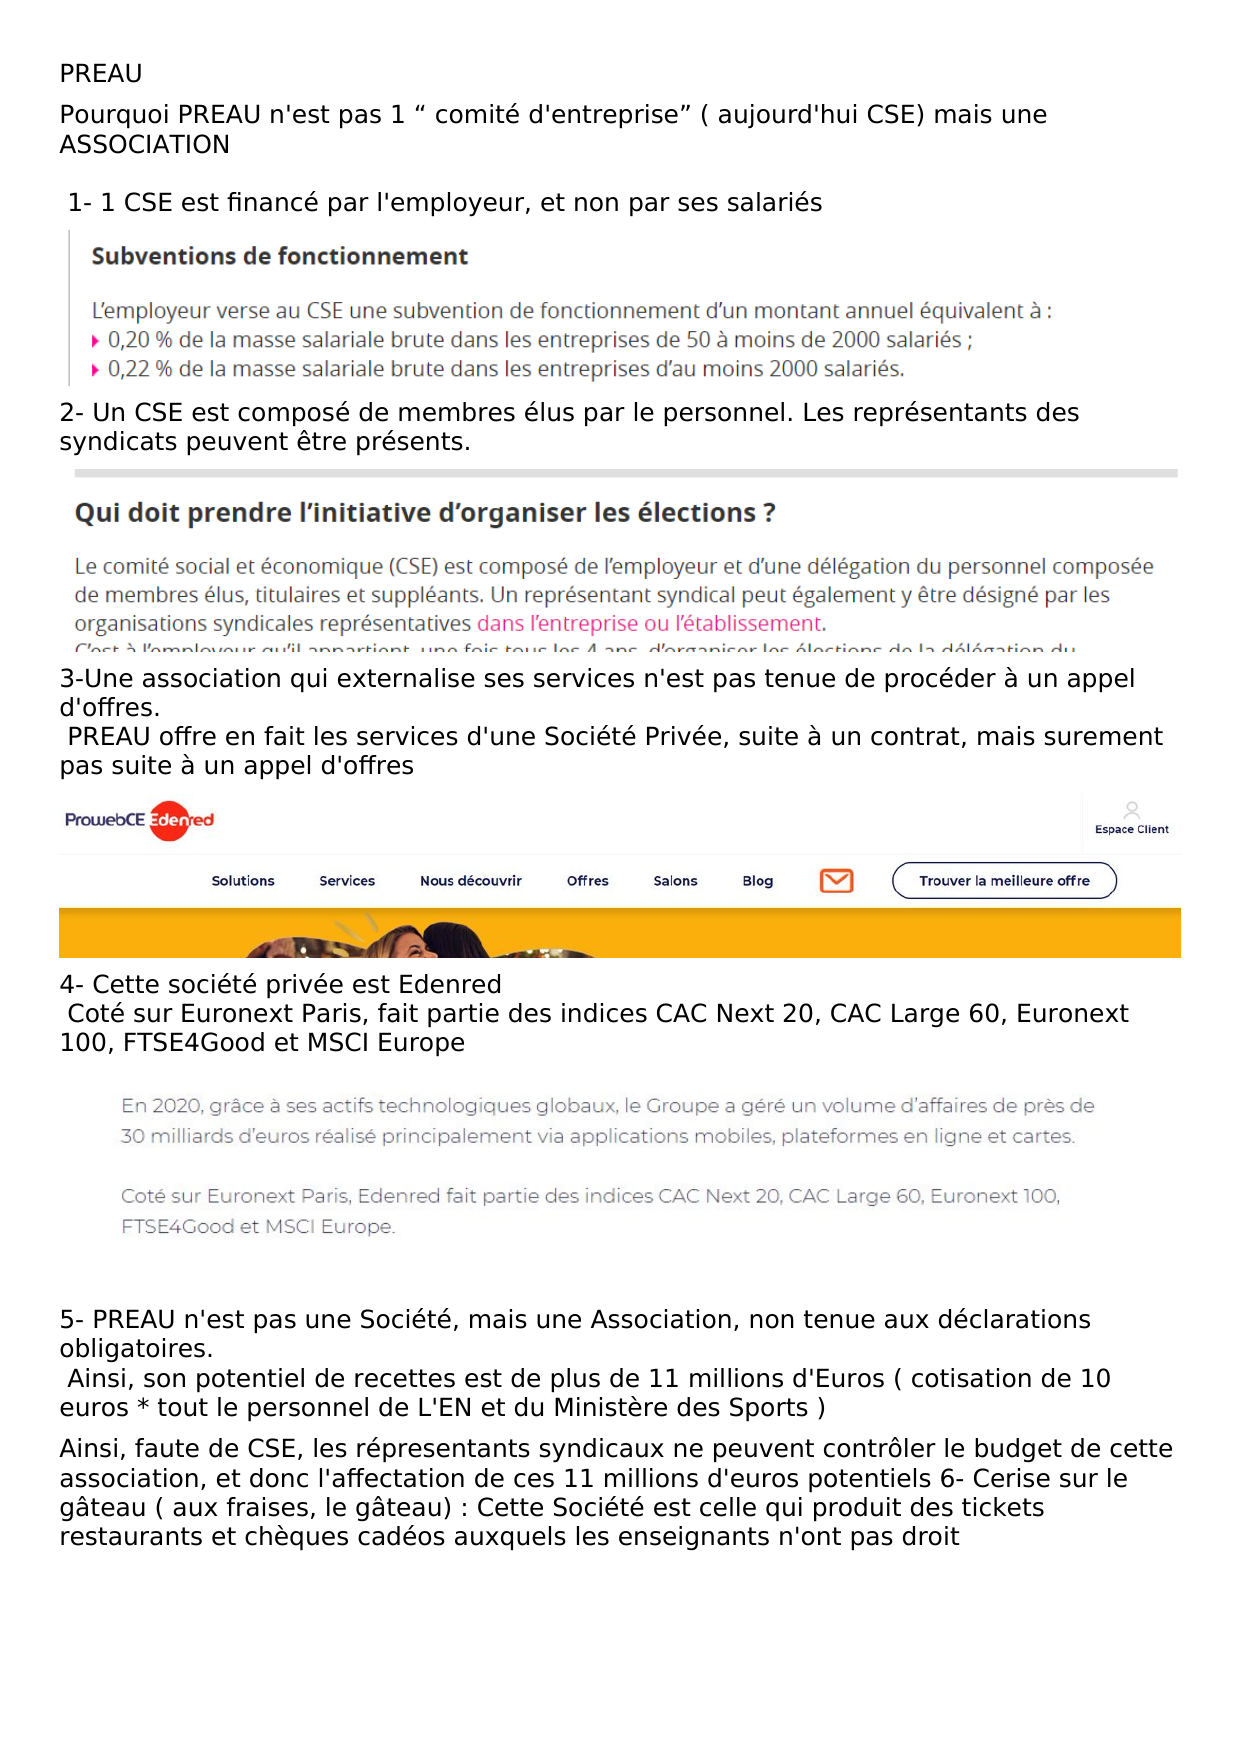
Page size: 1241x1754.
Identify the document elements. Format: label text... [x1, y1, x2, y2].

picture [59, 793, 1182, 958]
text PREAU [59, 59, 1181, 88]
picture [59, 469, 1182, 652]
text Pourquoi PREAU n'est pas 1 “ comité d'entreprise” ( aujourd'hui CSE) mais une ASSOCIATION 1- 1 CSE est financé par l'employeur, et non par ses salariés [59, 101, 1181, 217]
picture [59, 230, 1182, 386]
text 5- PREAU n'est pas une Société, mais une Association, non tenue aux déclarations obligatoires. Ainsi, son potentiel de recettes est de plus de 11 millions d'Euros ( cotisation de 10 euros * tout le personnel de L'EN et du Ministère des Sports ) [59, 1305, 1181, 1422]
text 3-Une association qui externalise ses services n'est pas tenue de procéder à un appel d'offres. PREAU offre en fait les services d'une Société Privée, suite à un contrat, mais surement pas suite à un appel d'offres [59, 664, 1181, 781]
text 2- Un CSE est composé de membres élus par le personnel. Les représentants des syndicats peuvent être présents. [59, 398, 1181, 457]
text Ainsi, faute de CSE, les répresentants syndicaux ne peuvent contrôler le budget de cette association, et donc l'affectation de ces 11 millions d'euros potentiels 6- Cerise sur le gâteau ( aux fraises, le gâteau) : Cette Société est celle qui produit des tickets restaurants et chèques cadéos auxquels les enseignants n'ont pas droit [59, 1434, 1181, 1551]
picture [59, 1057, 1182, 1293]
text 4- Cette société privée est Edenred Coté sur Euronext Paris, fait partie des indices CAC Next 20, CAC Large 60, Euronext 100, FTSE4Good et MSCI Europe [59, 970, 1181, 1057]
